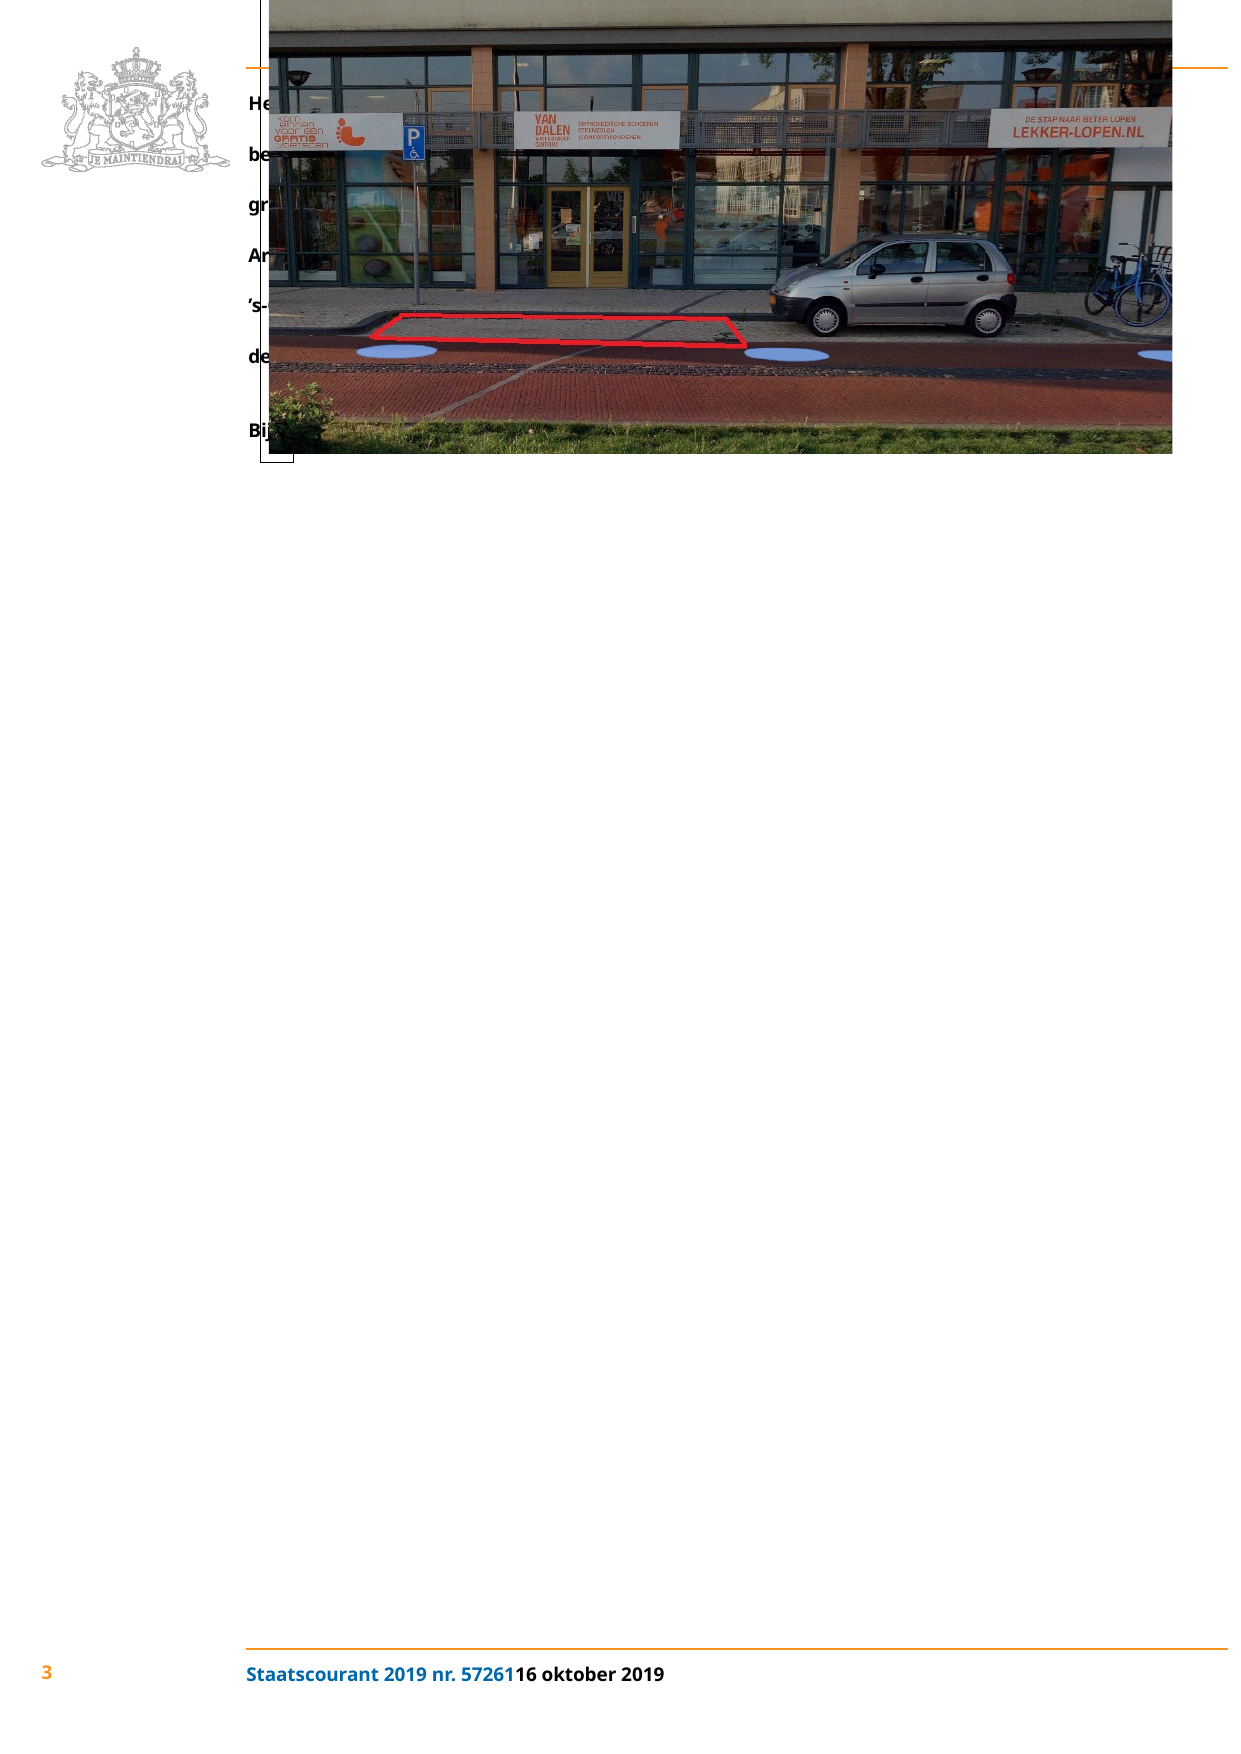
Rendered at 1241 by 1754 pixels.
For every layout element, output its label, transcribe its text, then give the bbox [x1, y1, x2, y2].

text Bijlage [248, 422, 260, 441]
picture [41, 47, 231, 172]
picture [268, 0, 1173, 454]
